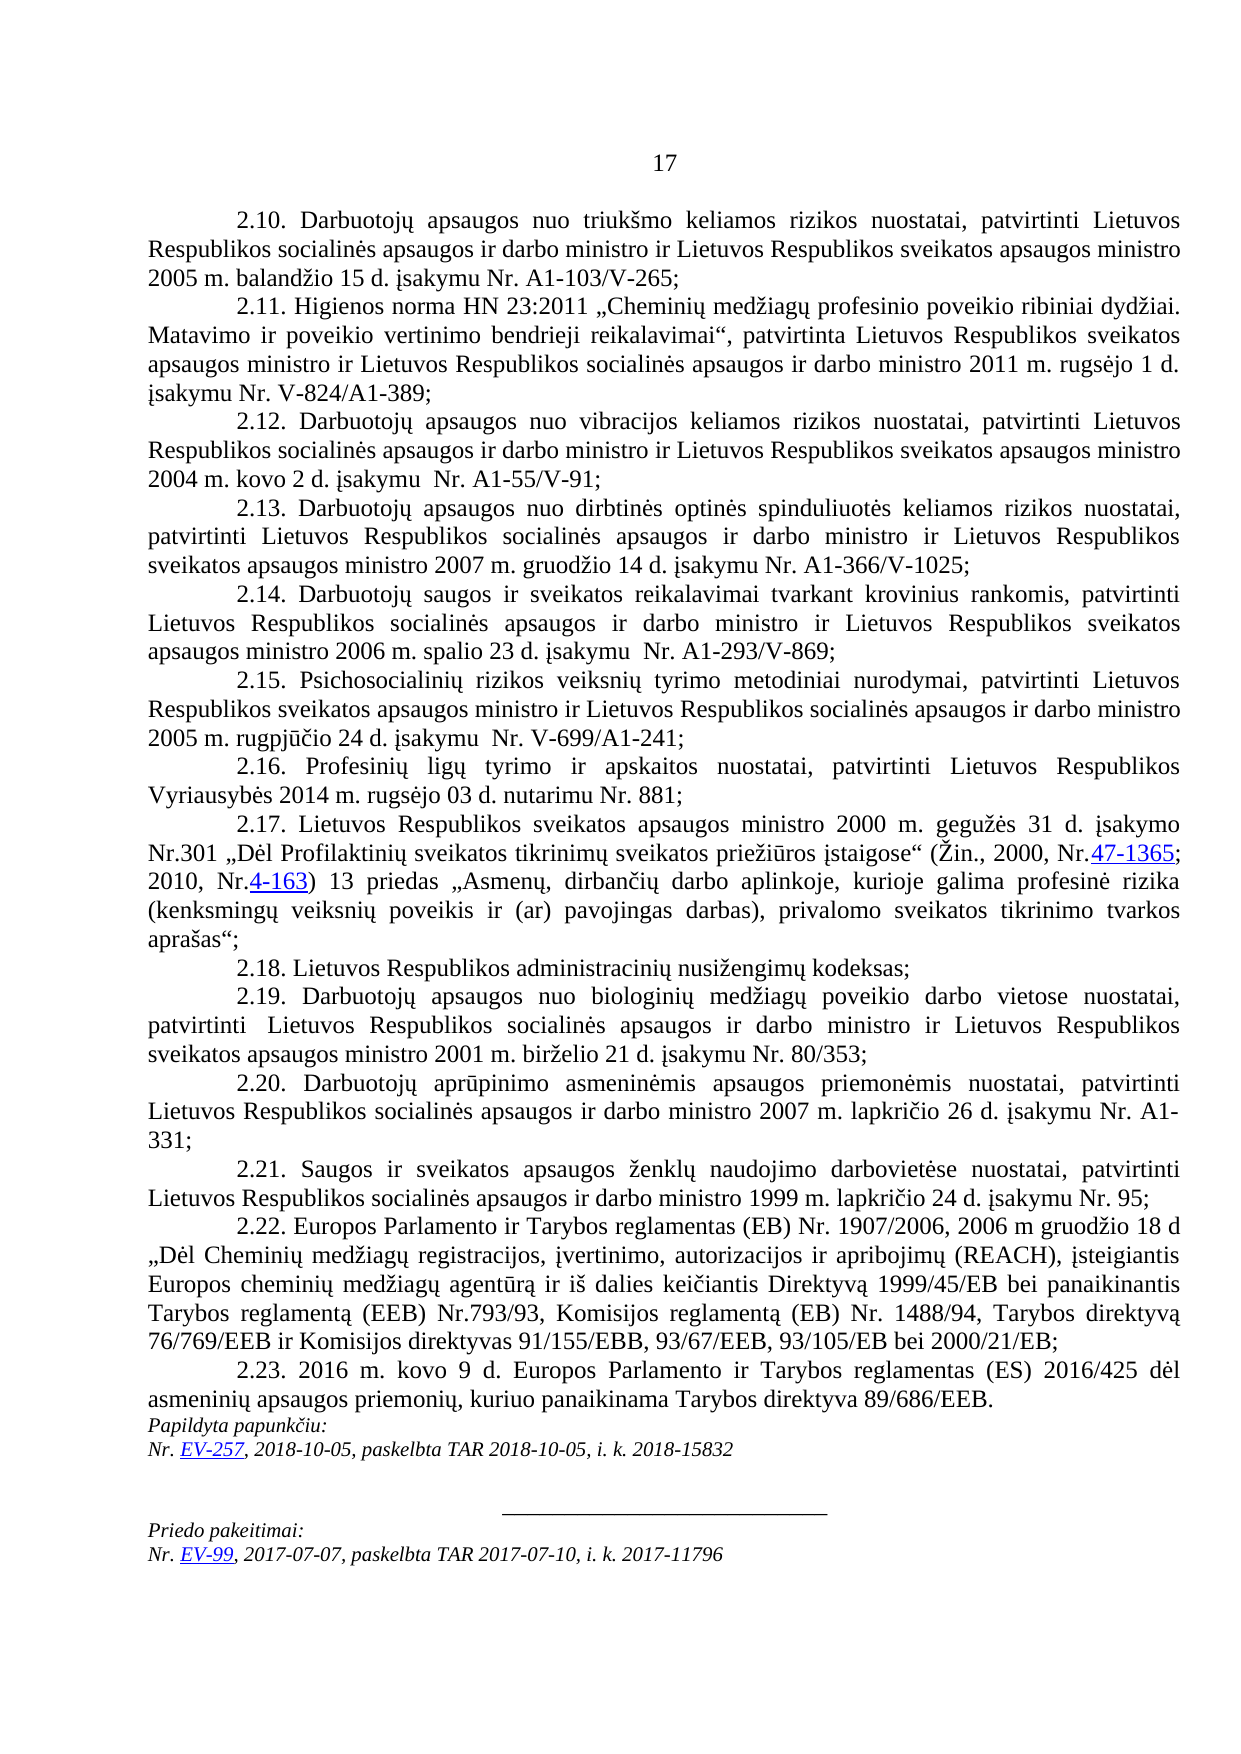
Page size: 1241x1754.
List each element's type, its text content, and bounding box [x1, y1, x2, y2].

text 2.13. Darbuotojų apsaugos nuo dirbtinės optinės spinduliuotės keliamos rizikos nuostatai, patvirtinti Lietuvos Respublikos socialinės apsaugos ir darbo ministro ir Lietuvos Respublikos sveikatos apsaugos ministro 2007 m. gruodžio 14 d. įsakymu Nr. A1-366/V-1025; [148, 493, 1181, 579]
text 2.17. Lietuvos Respublikos sveikatos apsaugos ministro 2000 m. gegužės 31 d. įsakymo Nr.301 „Dėl Profilaktinių sveikatos tikrinimų sveikatos priežiūros įstaigose“ (Žin., 2000, Nr.47-1365; 2010, Nr.4-163) 13 priedas „Asmenų, dirbančių darbo aplinkoje, kurioje galima profesinė rizika (kenksmingų veiksnių poveikis ir (ar) pavojingas darbas), privalomo sveikatos tikrinimo tvarkos aprašas“; [148, 809, 1181, 953]
text 2.16. Profesinių ligų tyrimo ir apskaitos nuostatai, patvirtinti Lietuvos Respublikos Vyriausybės 2014 m. rugsėjo 03 d. nutarimu Nr. 881; [148, 751, 1181, 809]
text 2.23. 2016 m. kovo 9 d. Europos Parlamento ir Tarybos reglamentas (ES) 2016/425 dėl asmeninių apsaugos priemonių, kuriuo panaikinama Tarybos direktyva 89/686/EEB. [148, 1355, 1181, 1413]
text 2.19. Darbuotojų apsaugos nuo biologinių medžiagų poveikio darbo vietose nuostatai, patvirtinti Lietuvos Respublikos socialinės apsaugos ir darbo ministro ir Lietuvos Respublikos sveikatos apsaugos ministro 2001 m. birželio 21 d. įsakymu Nr. 80/353; [148, 981, 1181, 1068]
text 2.21. Saugos ir sveikatos apsaugos ženklų naudojimo darbovietėse nuostatai, patvirtinti Lietuvos Respublikos socialinės apsaugos ir darbo ministro 1999 m. lapkričio 24 d. įsakymu Nr. 95; [148, 1154, 1181, 1211]
text Nr. EV-99, 2017-07-07, paskelbta TAR 2017-07-10, i. k. 2017-11796 [148, 1542, 1181, 1566]
text 2.11. Higienos norma HN 23:2011 „Cheminių medžiagų profesinio poveikio ribiniai dydžiai. Matavimo ir poveikio vertinimo bendrieji reikalavimai“, patvirtinta Lietuvos Respublikos sveikatos apsaugos ministro ir Lietuvos Respublikos socialinės apsaugos ir darbo ministro 2011 m. rugsėjo 1 d. įsakymu Nr. V-824/A1-389; [148, 291, 1181, 406]
text Priedo pakeitimai: [148, 1518, 1181, 1542]
text 2.10. Darbuotojų apsaugos nuo triukšmo keliamos rizikos nuostatai, patvirtinti Lietuvos Respublikos socialinės apsaugos ir darbo ministro ir Lietuvos Respublikos sveikatos apsaugos ministro 2005 m. balandžio 15 d. įsakymu Nr. A1-103/V-265; [148, 205, 1181, 291]
text 2.15. Psichosocialinių rizikos veiksnių tyrimo metodiniai nurodymai, patvirtinti Lietuvos Respublikos sveikatos apsaugos ministro ir Lietuvos Respublikos socialinės apsaugos ir darbo ministro 2005 m. rugpjūčio 24 d. įsakymu Nr. V-699/A1-241; [148, 665, 1181, 751]
text 2.14. Darbuotojų saugos ir sveikatos reikalavimai tvarkant krovinius rankomis, patvirtinti Lietuvos Respublikos socialinės apsaugos ir darbo ministro ir Lietuvos Respublikos sveikatos apsaugos ministro 2006 m. spalio 23 d. įsakymu Nr. A1-293/V-869; [148, 579, 1181, 665]
text Nr. EV-257, 2018-10-05, paskelbta TAR 2018-10-05, i. k. 2018-15832 [148, 1437, 1181, 1461]
text 2.12. Darbuotojų apsaugos nuo vibracijos keliamos rizikos nuostatai, patvirtinti Lietuvos Respublikos socialinės apsaugos ir darbo ministro ir Lietuvos Respublikos sveikatos apsaugos ministro 2004 m. kovo 2 d. įsakymu Nr. A1-55/V-91; [148, 406, 1181, 493]
text __________________________ [148, 1489, 1181, 1518]
text 2.18. Lietuvos Respublikos administracinių nusižengimų kodeksas; [148, 953, 1181, 981]
text 2.22. Europos Parlamento ir Tarybos reglamentas (EB) Nr. 1907/2006, 2006 m gruodžio 18 d „Dėl Cheminių medžiagų registracijos, įvertinimo, autorizacijos ir apribojimų (REACH), įsteigiantis Europos cheminių medžiagų agentūrą ir iš dalies keičiantis Direktyvą 1999/45/EB bei panaikinantis Tarybos reglamentą (EEB) Nr.793/93, Komisijos reglamentą (EB) Nr. 1488/94, Tarybos direktyvą 76/769/EEB ir Komisijos direktyvas 91/155/EBB, 93/67/EEB, 93/105/EB bei 2000/21/EB; [148, 1211, 1181, 1355]
text 2.20. Darbuotojų aprūpinimo asmeninėmis apsaugos priemonėmis nuostatai, patvirtinti Lietuvos Respublikos socialinės apsaugos ir darbo ministro 2007 m. lapkričio 26 d. įsakymu Nr. A1-331; [148, 1068, 1181, 1154]
text Papildyta papunkčiu: [148, 1413, 1181, 1437]
